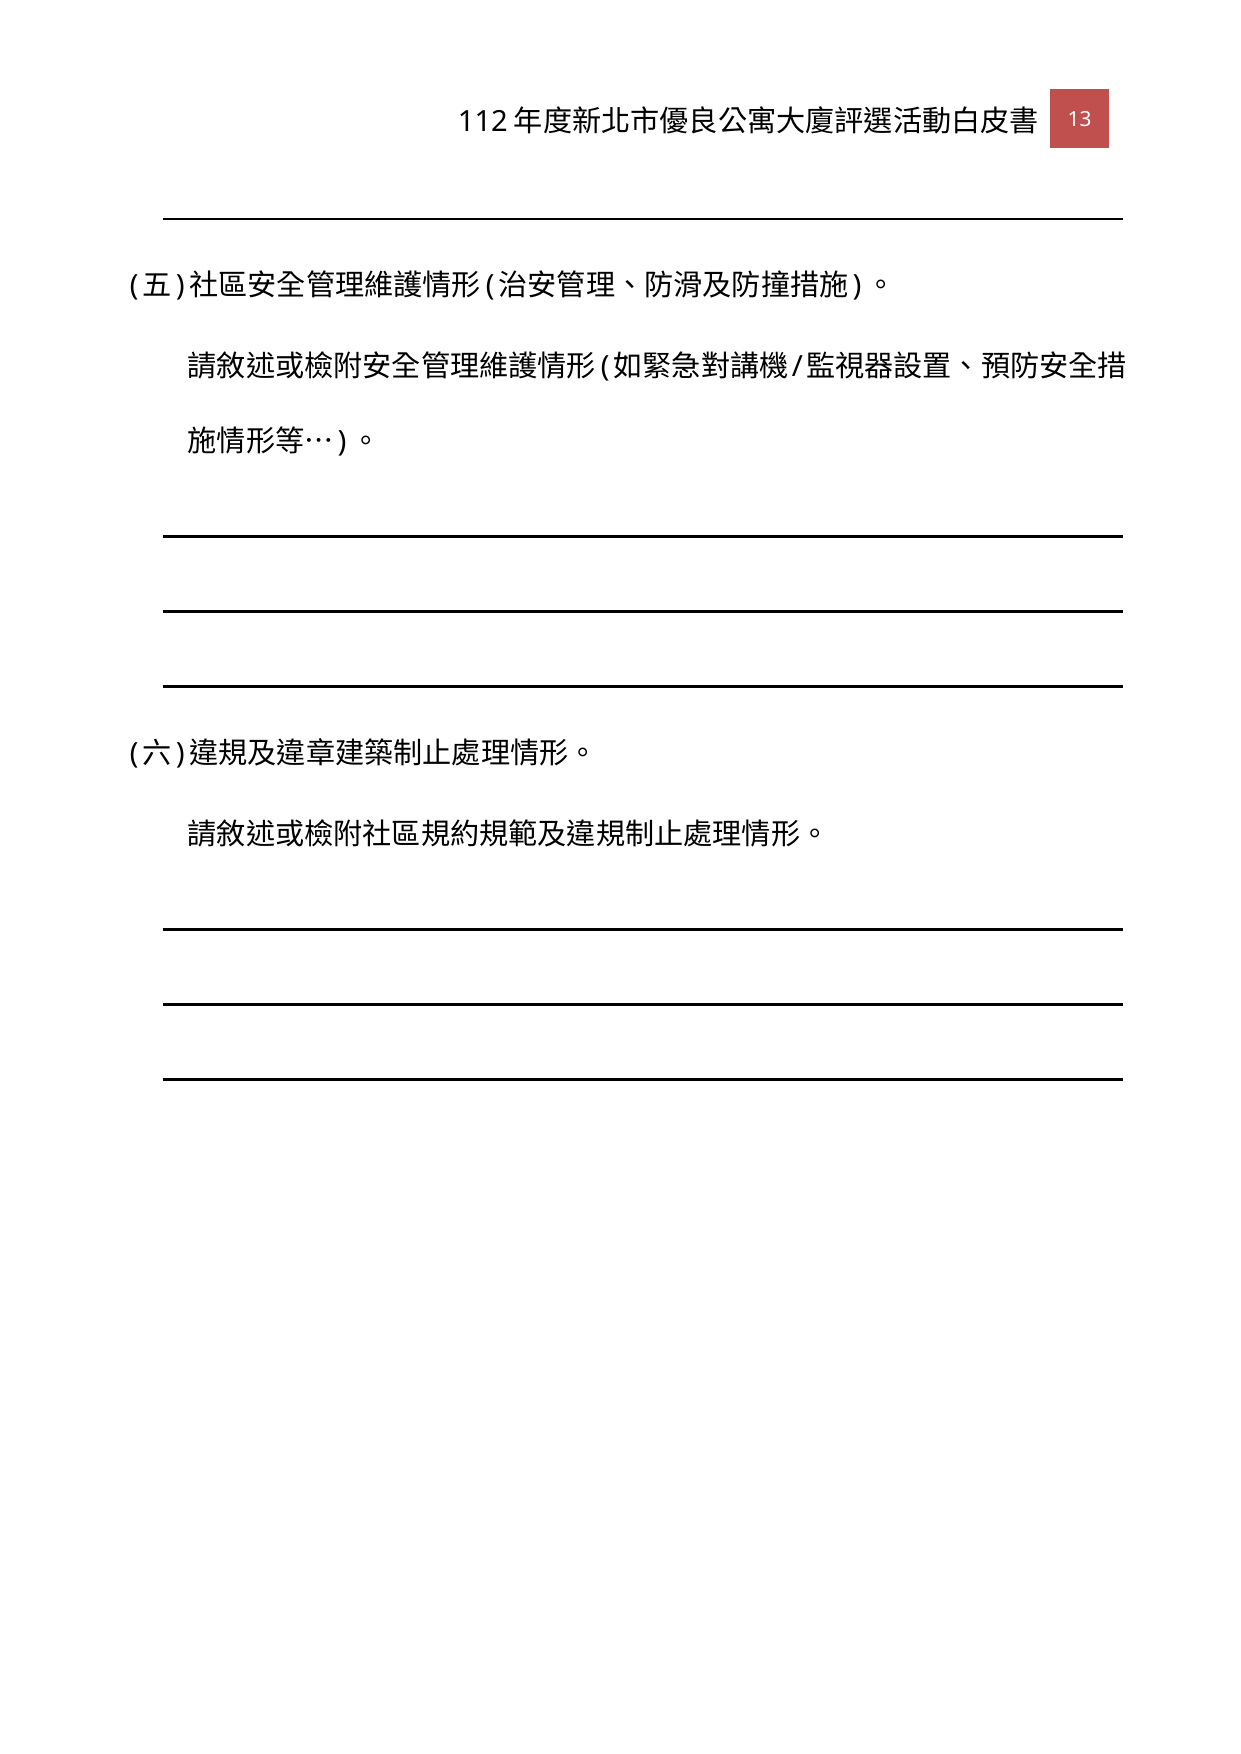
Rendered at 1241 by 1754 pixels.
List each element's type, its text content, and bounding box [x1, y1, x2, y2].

list 社區安全管理維護情形(治安管理、防滑及防撞措施)。 [125, 245, 1128, 320]
list 請敘述或檢附安全管理維護情形(如緊急對講機/監視器設置、預防安全措施情形等…)。 [187, 326, 1128, 476]
list 請敘述或檢附社區規約規範及違規制止處理情形。 [187, 794, 1128, 869]
list 違規及違章建築制止處理情形。 [125, 713, 1128, 788]
